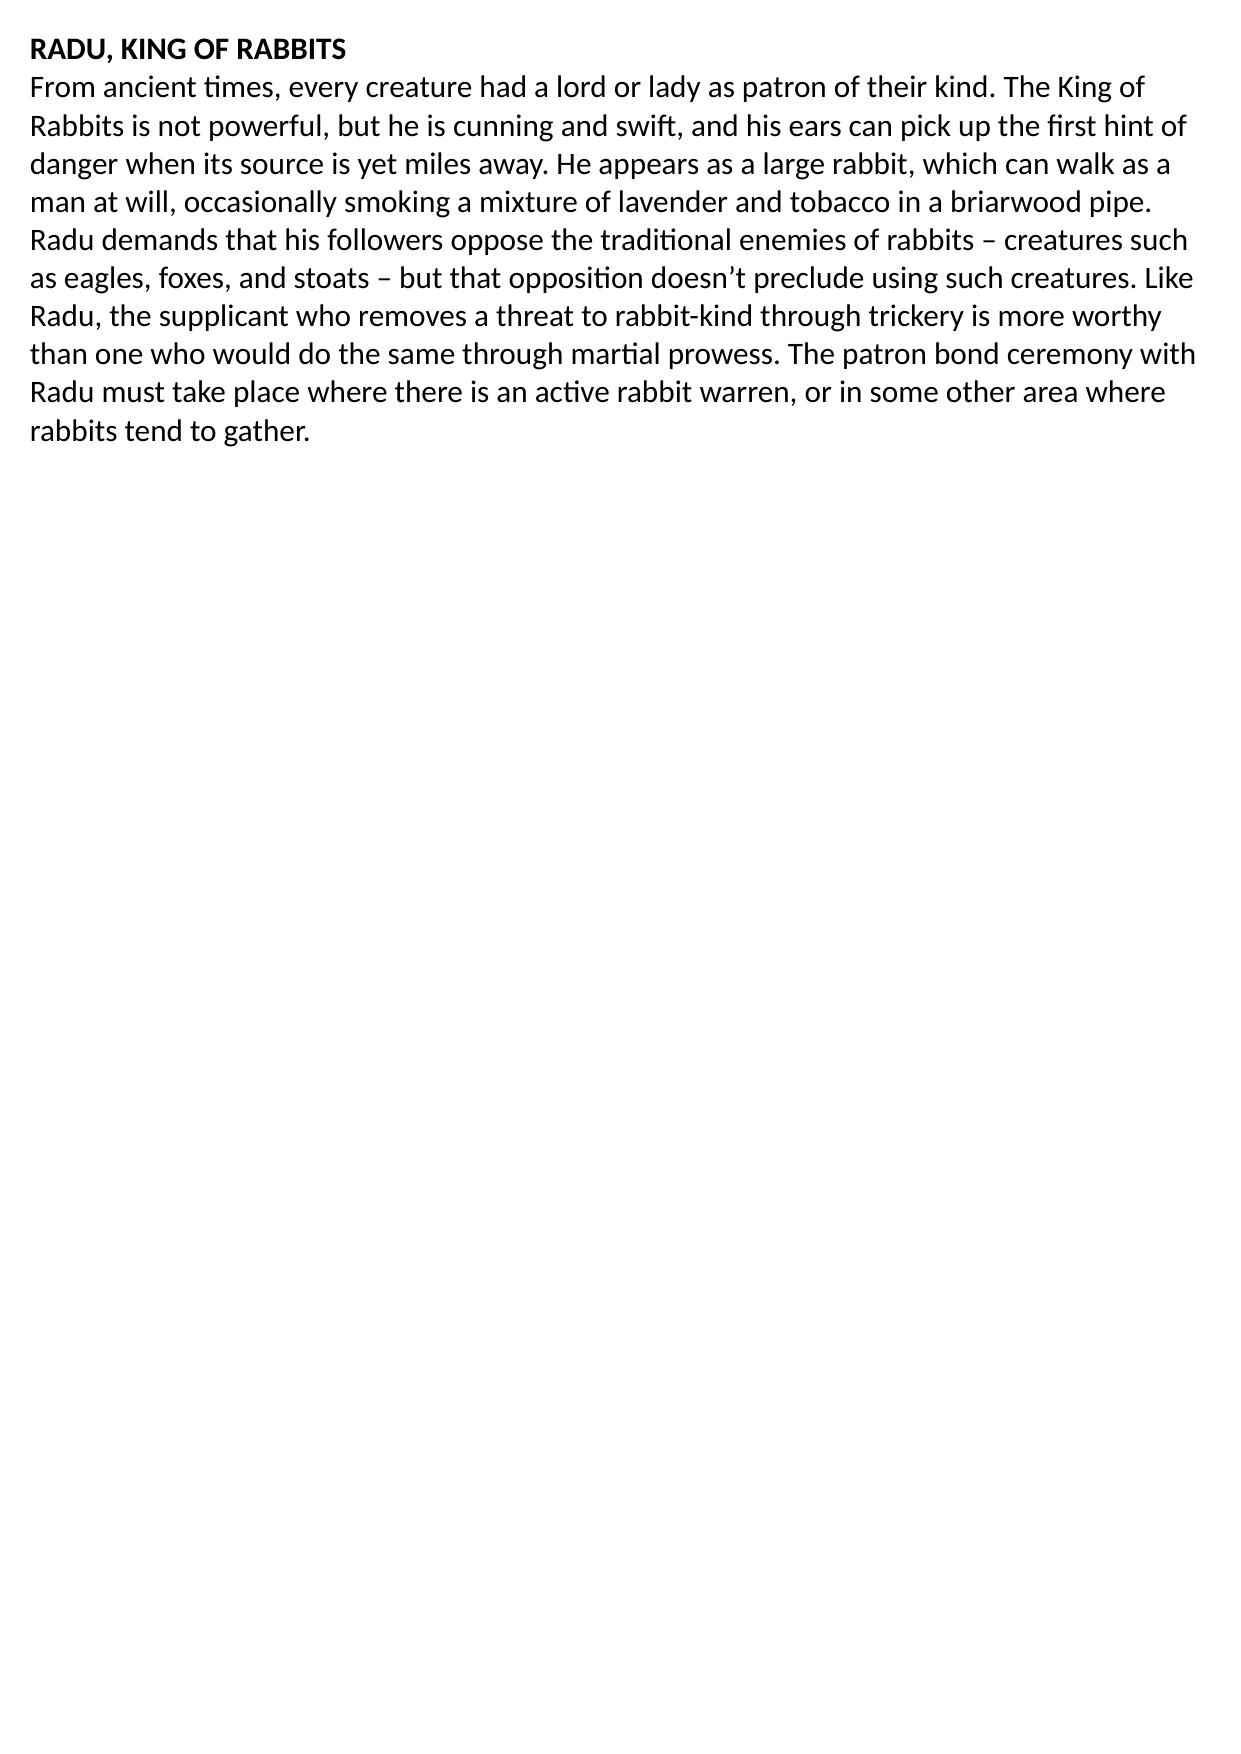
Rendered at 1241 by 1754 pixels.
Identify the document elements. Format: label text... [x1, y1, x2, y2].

text RADU, KING OF RABBITS [29, 29, 1211, 68]
text From ancient times, every creature had a lord or lady as patron of their kind. The King of Rabbits is not powerful, but he is cunning and swift, and his ears can pick up the first hint of danger when its source is yet miles away. He appears as a large rabbit, which can walk as a man at will, occasionally smoking a mixture of lavender and tobacco in a briarwood pipe. [29, 68, 1211, 220]
text Radu demands that his followers oppose the traditional enemies of rabbits – creatures such as eagles, foxes, and stoats – but that opposition doesn’t preclude using such creatures. Like Radu, the supplicant who removes a threat to rabbit-kind through trickery is more worthy than one who would do the same through martial prowess. The patron bond ceremony with Radu must take place where there is an active rabbit warren, or in some other area where rabbits tend to gather. [29, 220, 1211, 449]
